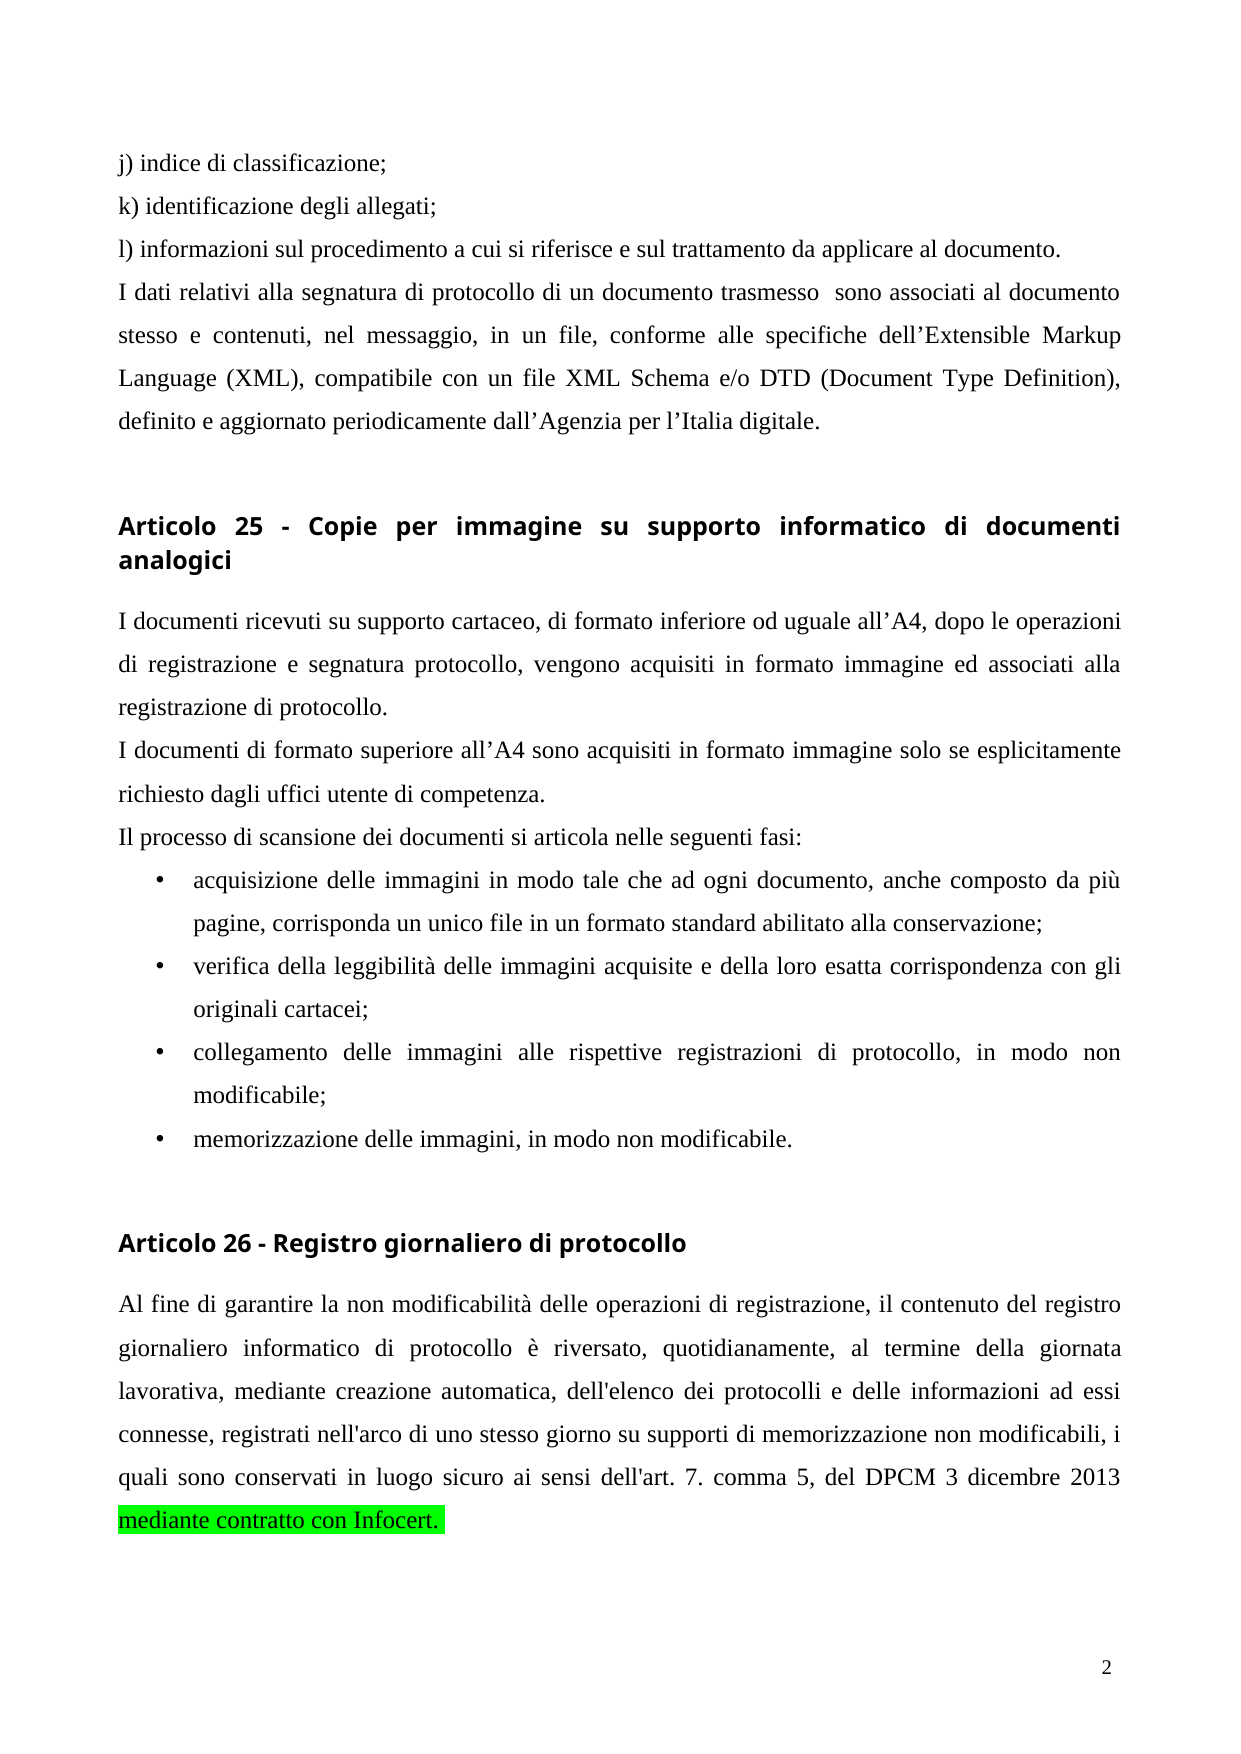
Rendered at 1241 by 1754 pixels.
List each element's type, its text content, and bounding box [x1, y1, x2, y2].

text I dati relativi alla segnatura di protocollo di un documento trasmesso sono associati al documento stesso e contenuti, nel messaggio, in un file, conforme alle specifiche dell’Extensible Markup Language (XML), compatibile con un file XML Schema e/o DTD (Document Type Definition), definito e aggiornato periodicamente dall’Agenzia per l’Italia digitale. [118, 277, 1122, 435]
subtitle Articolo 25 - Copie per immagine su supporto informatico di documenti analogici [118, 509, 1122, 577]
text j) indice di classificazione; [118, 148, 1122, 176]
list verifica della leggibilità delle immagini acquisite e della loro esatta corrispondenza con gli originali cartacei; [156, 951, 1122, 1023]
text I documenti ricevuti su supporto cartaceo, di formato inferiore od uguale all’A4, dopo le operazioni di registrazione e segnatura protocollo, vengono acquisiti in formato immagine ed associati alla registrazione di protocollo. [118, 606, 1122, 721]
text I documenti di formato superiore all’A4 sono acquisiti in formato immagine solo se esplicitamente richiesto dagli uffici utente di competenza. [118, 736, 1122, 807]
text l) informazioni sul procedimento a cui si riferisce e sul trattamento da applicare al documento. [118, 234, 1122, 263]
list collegamento delle immagini alle rispettive registrazioni di protocollo, in modo non modificabile; [156, 1037, 1122, 1109]
text Il processo di scansione dei documenti si articola nelle seguenti fasi: [118, 822, 1122, 851]
list memorizzazione delle immagini, in modo non modificabile. [156, 1124, 1122, 1152]
subtitle Articolo 26 - Registro giornaliero di protocollo [118, 1226, 1122, 1260]
list acquisizione delle immagini in modo tale che ad ogni documento, anche composto da più pagine, corrisponda un unico file in un formato standard abilitato alla conservazione; [156, 865, 1122, 937]
text k) identificazione degli allegati; [118, 191, 1122, 219]
text Al fine di garantire la non modificabilità delle operazioni di registrazione, il contenuto del registro giornaliero informatico di protocollo è riversato, quotidianamente, al termine della giornata lavorativa, mediante creazione automatica, dell'elenco dei protocolli e delle informazioni ad essi connesse, registrati nell'arco di uno stesso giorno su supporti di memorizzazione non modificabili, i quali sono conservati in luogo sicuro ai sensi dell'art. 7. comma 5, del DPCM 3 dicembre 2013 mediante contratto con Infocert. [118, 1289, 1122, 1534]
